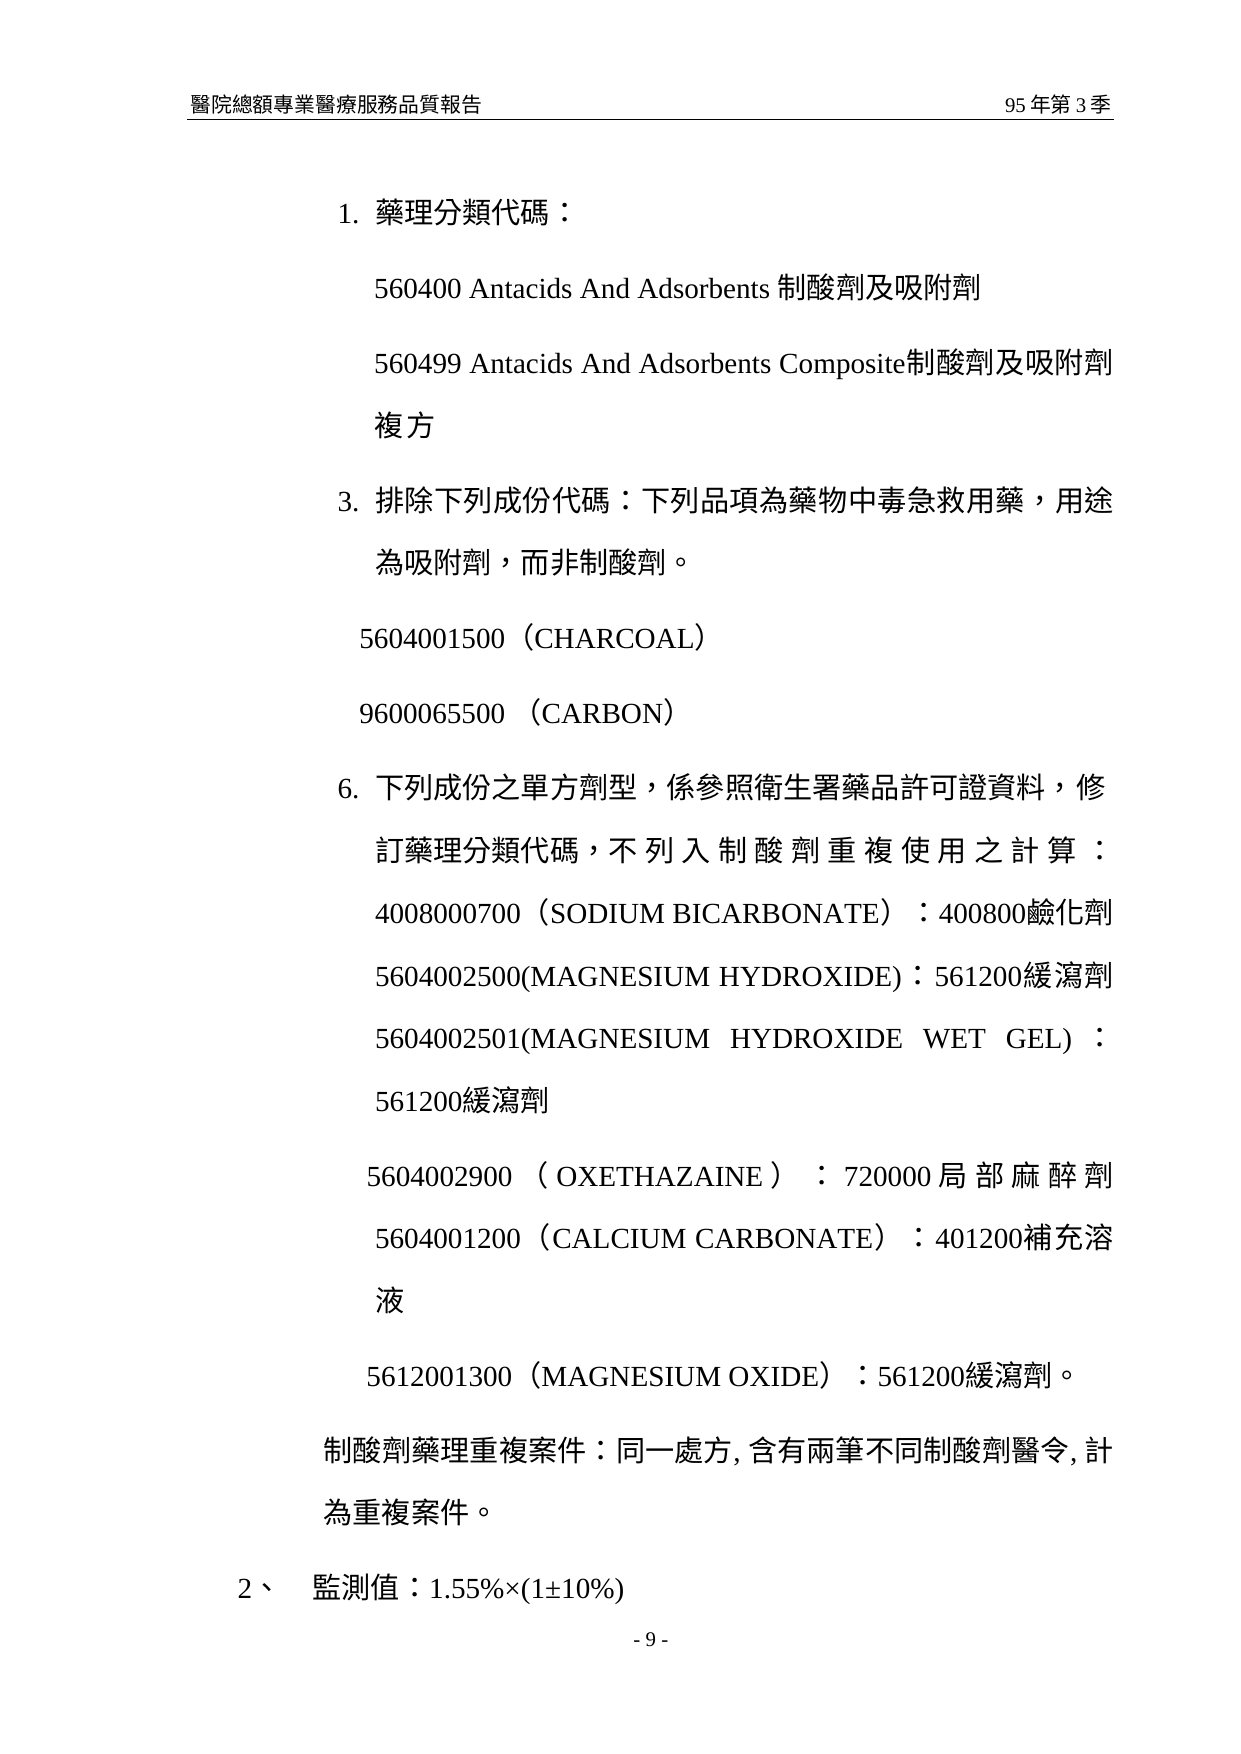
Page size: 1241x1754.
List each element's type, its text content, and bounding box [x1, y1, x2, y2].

text 5604001500（CHARCOAL） [337, 594, 1114, 657]
text 3. 排除下列成份代碼：下列品項為藥物中毒急救用藥，用途為吸附劑，而非制酸劑。 [337, 457, 1114, 582]
list 監測值：1.55%×(1±10%) [237, 1544, 1114, 1607]
text 1. 藥理分類代碼： [337, 169, 1114, 232]
text 560400 Antacids And Adsorbents 制酸劑及吸附劑 [374, 244, 1114, 307]
text 制酸劑藥理重複案件：同一處方, 含有兩筆不同制酸劑醫令, 計為重複案件。 [323, 1407, 1114, 1532]
text 560499 Antacids And Adsorbents Composite制酸劑及吸附劑複 方 [374, 319, 1114, 444]
text 6. 下列成份之單方劑型，係參照衛生署藥品許可證資料， 修訂藥理分類代碼， 不列入制酸劑重複使用之計算：4008000700（SODIUM BICARBONATE）：400800鹼化劑5604002500(MAGNESIUM HYDROXIDE)：561200緩瀉劑5604002501(MAGNESIUM HYDROXIDE WET GEL)：561200緩瀉劑 [337, 744, 1114, 1119]
text 5604002900（OXETHAZAINE）：720000局部麻醉劑5604001200（CALCIUM CARBONATE）：401200補充溶液 [337, 1132, 1114, 1319]
text 9600065500 （CARBON） [337, 669, 1114, 732]
text 5612001300（MAGNESIUM OXIDE）：561200緩瀉劑。 [366, 1332, 1114, 1394]
